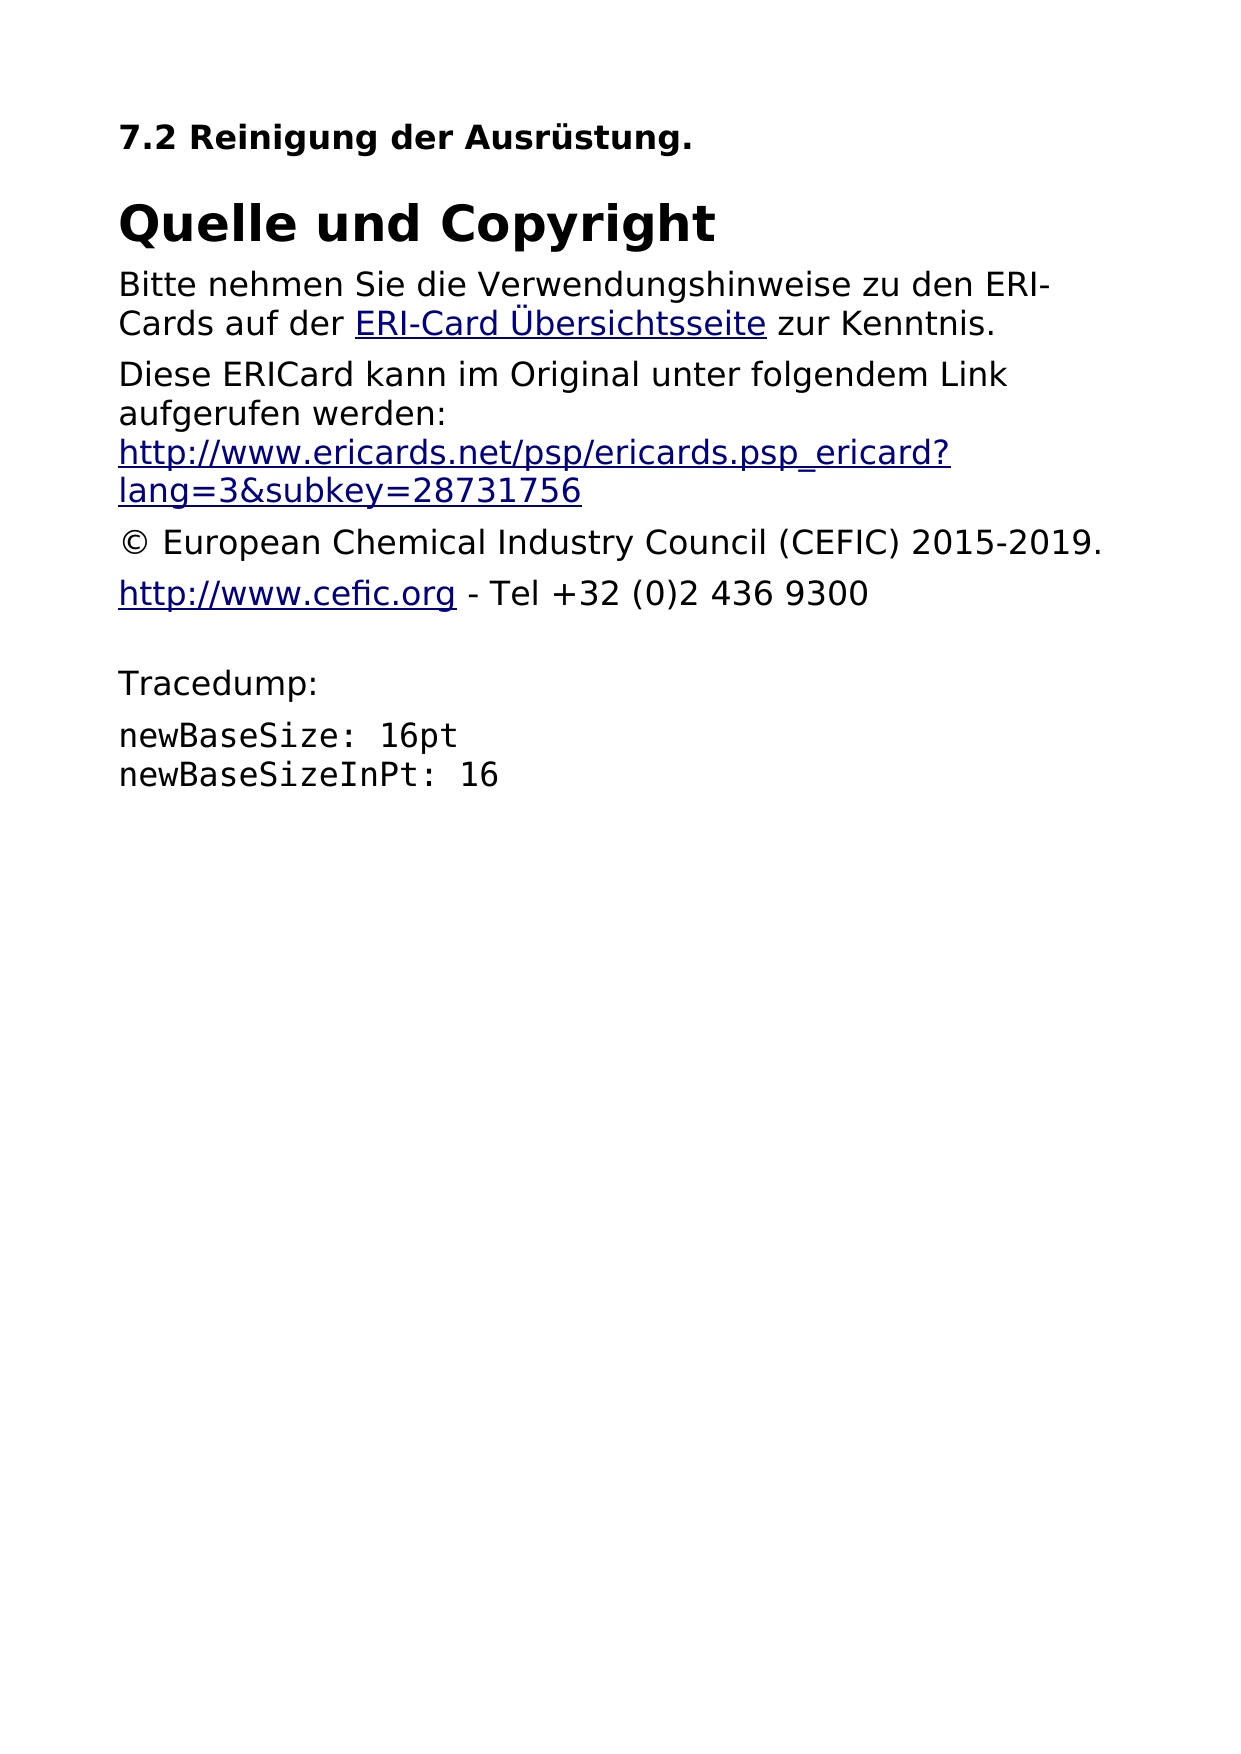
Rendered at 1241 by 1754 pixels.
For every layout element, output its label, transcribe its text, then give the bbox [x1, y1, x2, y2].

text Bitte nehmen Sie die Verwendungshinweise zu den ERI-Cards auf der ERI-Card Übersichtsseite zur Kenntnis. [118, 265, 1122, 343]
subtitle Quelle und Copyright [118, 194, 1122, 253]
text newBaseSize: 16pt newBaseSizeInPt: 16 [118, 716, 1122, 794]
text © European Chemical Industry Council (CEFIC) 2015-2019. [118, 523, 1122, 562]
text http://www.cefic.org - Tel +32 (0)2 436 9300 [118, 575, 1122, 613]
text Diese ERICard kann im Original unter folgendem Link aufgerufen werden: http://www.ericards.net/psp/ericards.psp_ericard?lang=3&subkey=28731756 [118, 355, 1122, 511]
text Tracedump: [118, 626, 1122, 704]
subtitle 7.2 Reinigung der Ausrüstung. [118, 118, 1122, 157]
